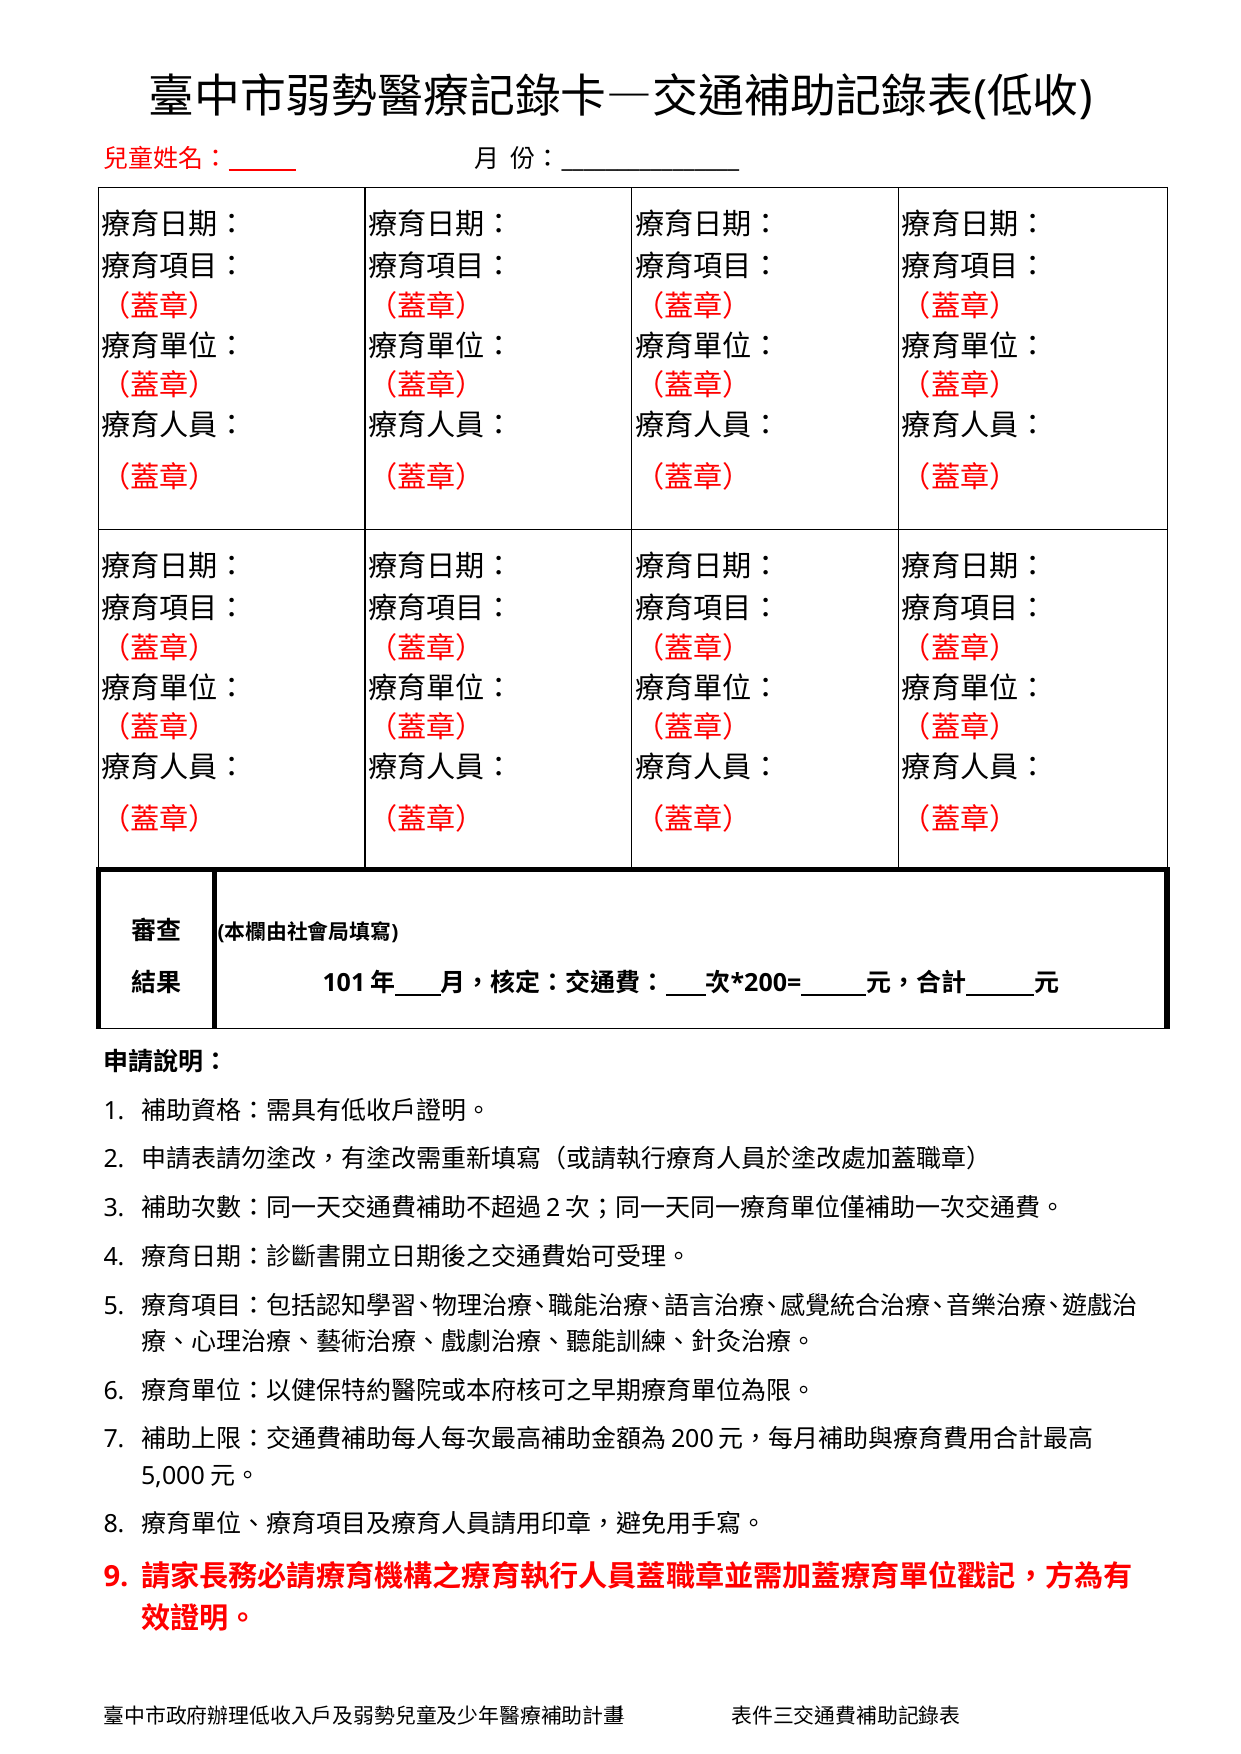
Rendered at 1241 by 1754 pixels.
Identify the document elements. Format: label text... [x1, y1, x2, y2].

list 補助資格：需具有低收戶證明。 [103, 1090, 1137, 1126]
list 補助次數：同一天交通費補助不超過2次；同一天同一療育單位僅補助一次交通費。 [103, 1188, 1137, 1224]
table_cell 療育日期： 療育項目： （蓋章） 療育單位： （蓋章） 療育人員： （蓋章） [899, 530, 1167, 867]
table_header 療育日期： 療育項目： （蓋章） 療育單位： （蓋章） 療育人員： （蓋章） [899, 188, 1167, 529]
list 申請表請勿塗改，有塗改需重新填寫（或請執行療育人員於塗改處加蓋職章） [103, 1139, 1137, 1175]
list 療育單位、療育項目及療育人員請用印章，避免用手寫。 [103, 1504, 1137, 1540]
table_header 療育日期： 療育項目： （蓋章） 療育單位： （蓋章） 療育人員： （蓋章） [366, 188, 631, 529]
list 療育日期：診斷書開立日期後之交通費始可受理。 [103, 1236, 1137, 1273]
list 療育項目：包括認知學習、物理治療、職能治療、語言治療、感覺統合治療、音樂治療、遊戲治療、心理治療、藝術治療、戲劇治療、聽能訓練、針灸治療。 [103, 1285, 1137, 1358]
text 臺中市弱勢醫療記錄卡—交通補助記錄表(低收) [103, 59, 1137, 126]
table_cell 療育日期： 療育項目： （蓋章） 療育單位： （蓋章） 療育人員： （蓋章） [632, 530, 898, 867]
table_cell 療育日期： 療育項目： （蓋章） 療育單位： （蓋章） 療育人員： （蓋章） [366, 530, 631, 867]
table_cell (本欄由社會局填寫) 101年 月，核定：交通費： 次*200= 元，合計 元 [217, 872, 1164, 1028]
text 申請說明： [103, 1041, 1137, 1078]
list 請家長務必請療育機構之療育執行人員蓋職章並需加蓋療育單位戳記，方為有效證明。 [103, 1553, 1137, 1637]
table_header 療育日期： 療育項目： （蓋章） 療育單位： （蓋章） 療育人員： （蓋章） [632, 188, 898, 529]
table_cell 審查 結果 [101, 872, 212, 1028]
table_header 療育日期： 療育項目： （蓋章） 療育單位： （蓋章） 療育人員： （蓋章） [99, 188, 364, 529]
table_cell 療育日期： 療育項目： （蓋章） 療育單位： （蓋章） 療育人員： （蓋章） [99, 530, 364, 867]
list 補助上限：交通費補助每人每次最高補助金額為200元，每月補助與療育費用合計最高5,000元。 [103, 1419, 1137, 1491]
list 療育單位：以健保特約醫院或本府核可之早期療育單位為限。 [103, 1370, 1137, 1406]
text 兒童姓名： 月 份：________________ [103, 138, 1087, 174]
